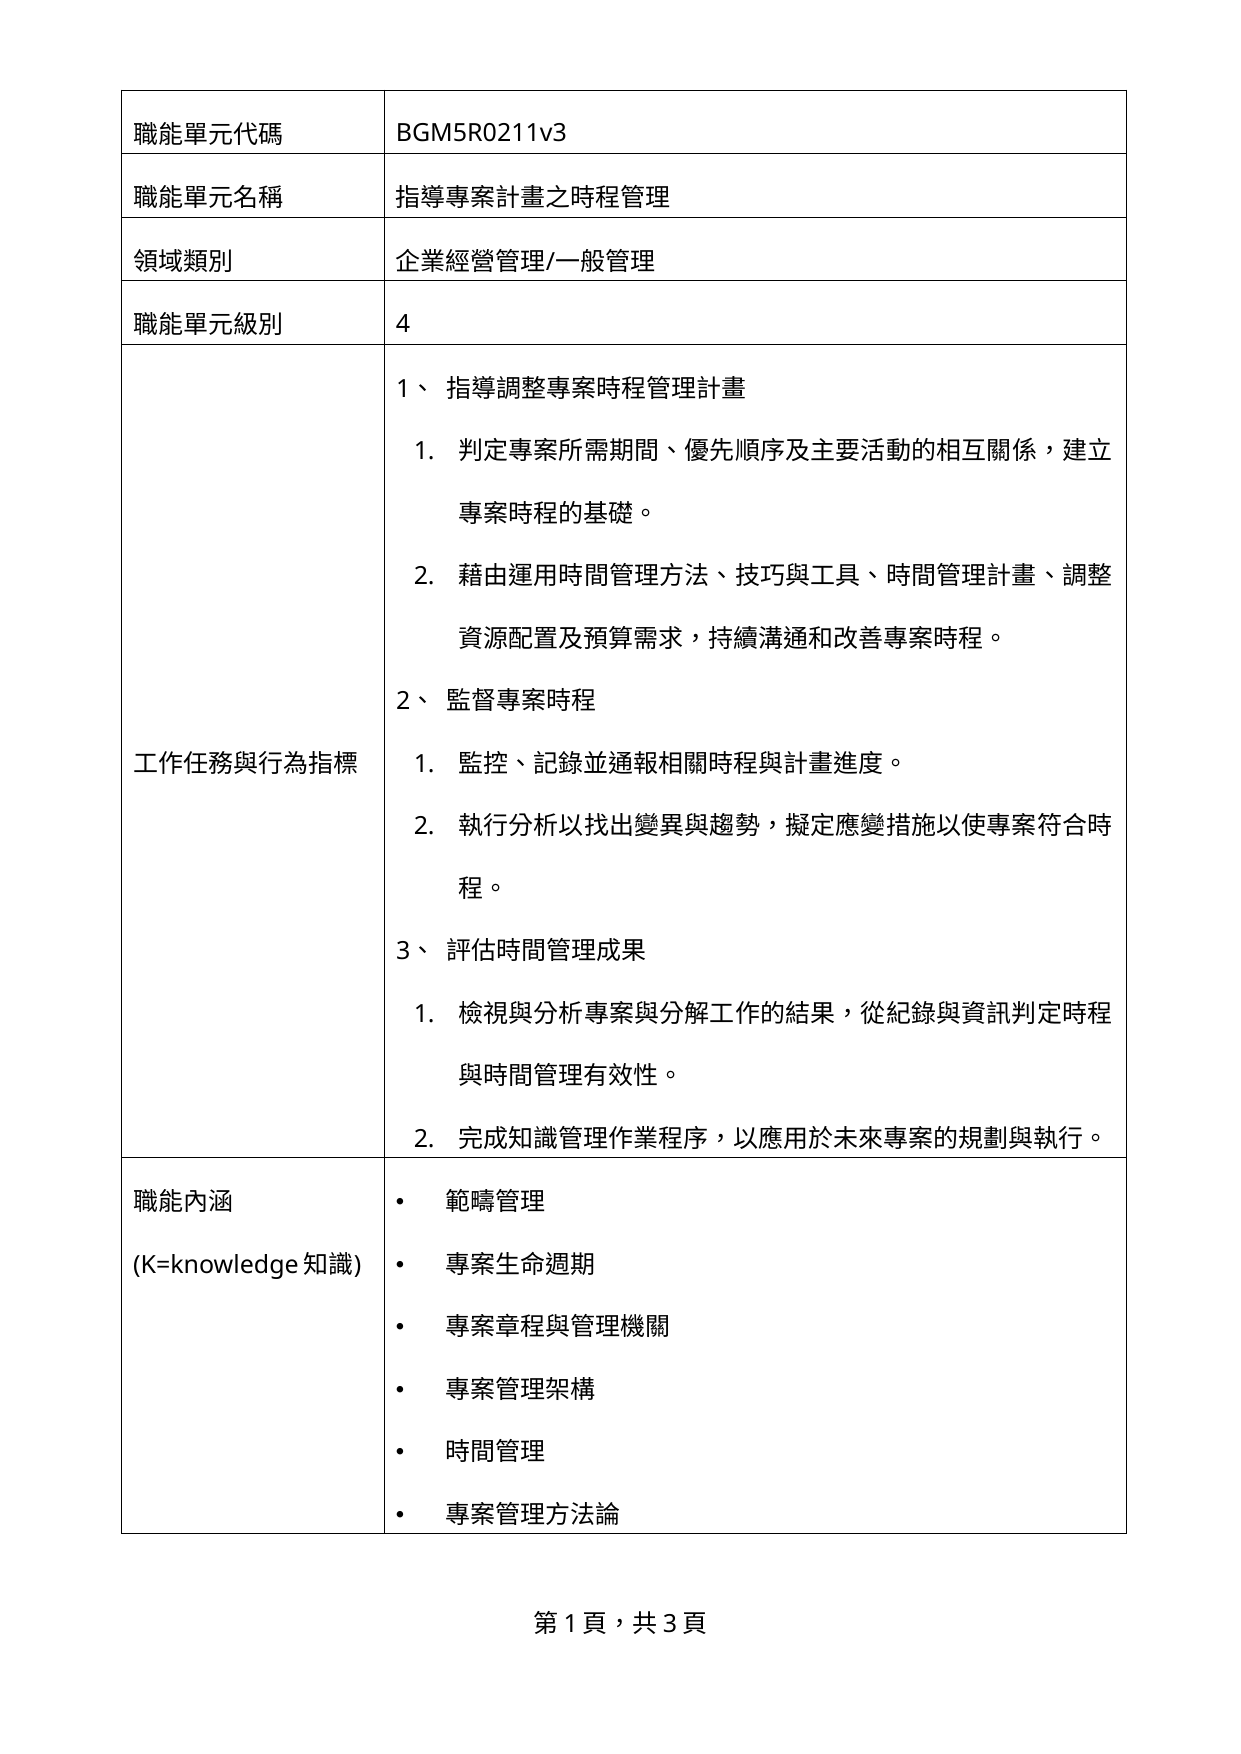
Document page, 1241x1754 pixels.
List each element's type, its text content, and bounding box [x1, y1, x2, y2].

table_cell 工作任務與行為指標 [122, 345, 384, 1157]
table_header 職能單元代碼 [122, 91, 384, 153]
table_header BGM5R0211v3 [385, 91, 1126, 153]
table_cell 職能單元名稱 [122, 154, 384, 217]
table_cell 4 [385, 281, 1126, 344]
table_cell 領域類別 [122, 218, 384, 280]
table_cell 企業經營管理/一般管理 [385, 218, 1126, 280]
table_cell 職能單元級別 [122, 281, 384, 344]
table_cell 指導專案計畫之時程管理 [385, 154, 1126, 217]
table_cell 職能內涵 (K=knowledge知識) [122, 1158, 384, 1533]
table_cell 範疇管理 專案生命週期 專案章程與管理機關 專案管理架構 時間管理 專案管理方法論 知識管理 [385, 1158, 1126, 1533]
table_cell 指導調整專案時程管理計畫 判定專案所需期間、優先順序及主要活動的相互關係，建立專案時程的基礎。 藉由運用時間管理方法、技巧與工具、時間管理計畫、調整資源配置及預算需求，持續溝通和改善專案時程。 監督專案時程 監控、記錄並通報相關時程與計畫進度。 執行分析以找出變異與趨勢，擬定應變措施以使專案符合時程。 評估時間管理成果 檢視與分析專案與分解工作的結果，從紀錄與資訊判定時程與時間管理有效性。 完成知識管理作業程序，以應用於未來專案的規劃與執行。 [385, 345, 1126, 1157]
